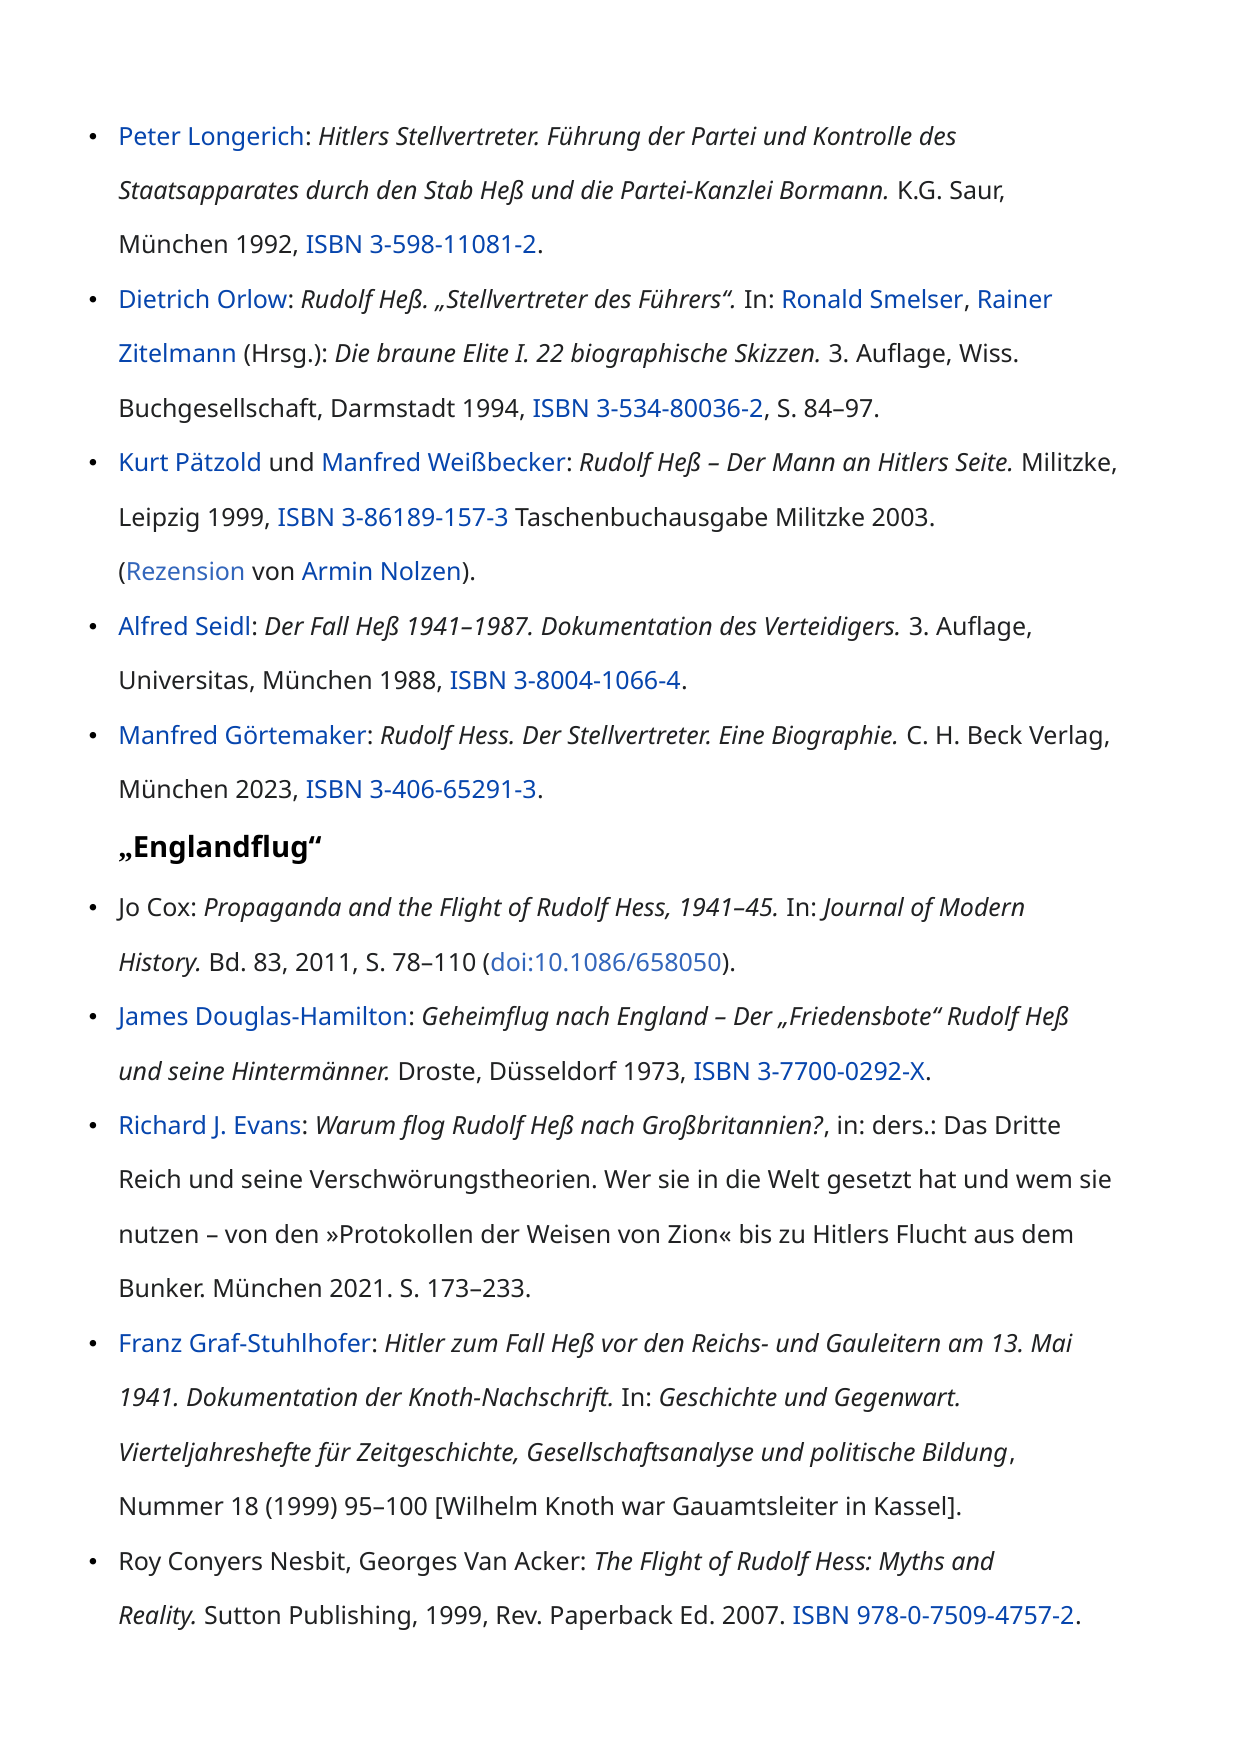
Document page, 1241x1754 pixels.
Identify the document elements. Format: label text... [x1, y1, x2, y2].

list Alfred Seidl: Der Fall Heß 1941–1987. Dokumentation des Verteidigers. 3. Auflage, Universitas, München 1988, ISBN 3-8004-1066-4. [118, 608, 1122, 697]
list Manfred Görtemaker: Rudolf Hess. Der Stellvertreter. Eine Biographie. C. H. Beck Verlag, München 2023, ISBN 3-406-65291-3. [118, 717, 1122, 806]
list James Douglas-Hamilton: Geheimflug nach England – Der „Friedensbote“ Rudolf Heß und seine Hintermänner. Droste, Düsseldorf 1973, ISBN 3-7700-0292-X. [118, 999, 1122, 1087]
list Dietrich Orlow: Rudolf Heß. „Stellvertreter des Führers“. In: Ronald Smelser, Rainer Zitelmann (Hrsg.): Die braune Elite I. 22 biographische Skizzen. 3. Auflage, Wiss. Buchgesellschaft, Darmstadt 1994, ISBN 3-534-80036-2, S. 84–97. [118, 282, 1122, 424]
list Richard J. Evans: Warum flog Rudolf Heß nach Großbritannien?, in: ders.: Das Dritte Reich und seine Verschwörungstheorien. Wer sie in die Welt gesetzt hat und wem sie nutzen – von den »Protokollen der Weisen von Zion« bis zu Hitlers Flucht aus dem Bunker. München 2021. S. 173–233. [118, 1108, 1122, 1305]
list Peter Longerich: Hitlers Stellvertreter. Führung der Partei und Kontrolle des Staatsapparates durch den Stab Heß und die Partei-Kanzlei Bormann. K.G. Saur, München 1992, ISBN 3-598-11081-2. [118, 118, 1122, 261]
subtitle „Englandflug“ [118, 826, 1122, 866]
list Jo Cox: Propaganda and the Flight of Rudolf Hess, 1941–45. In: Journal of Modern History. Bd. 83, 2011, S. 78–110 (doi:10.1086/658050). [118, 890, 1122, 978]
list Franz Graf-Stuhlhofer: Hitler zum Fall Heß vor den Reichs- und Gauleitern am 13. Mai 1941. Dokumentation der Knoth-Nachschrift. In: Geschichte und Gegenwart. Vierteljahreshefte für Zeitgeschichte, Gesellschaftsanalyse und politische Bildung, Nummer 18 (1999) 95–100 [Wilhelm Knoth war Gauamtsleiter in Kassel]. [118, 1326, 1122, 1523]
list Roy Conyers Nesbit, Georges Van Acker: The Flight of Rudolf Hess: Myths and Reality. Sutton Publishing, 1999, Rev. Paperback Ed. 2007. ISBN 978-0-7509-4757-2. [118, 1543, 1122, 1632]
list Kurt Pätzold und Manfred Weißbecker: Rudolf Heß – Der Mann an Hitlers Seite. Militzke, Leipzig 1999, ISBN 3-86189-157-3 Taschenbuchausgabe Militzke 2003. (Rezension von Armin Nolzen). [118, 445, 1122, 588]
